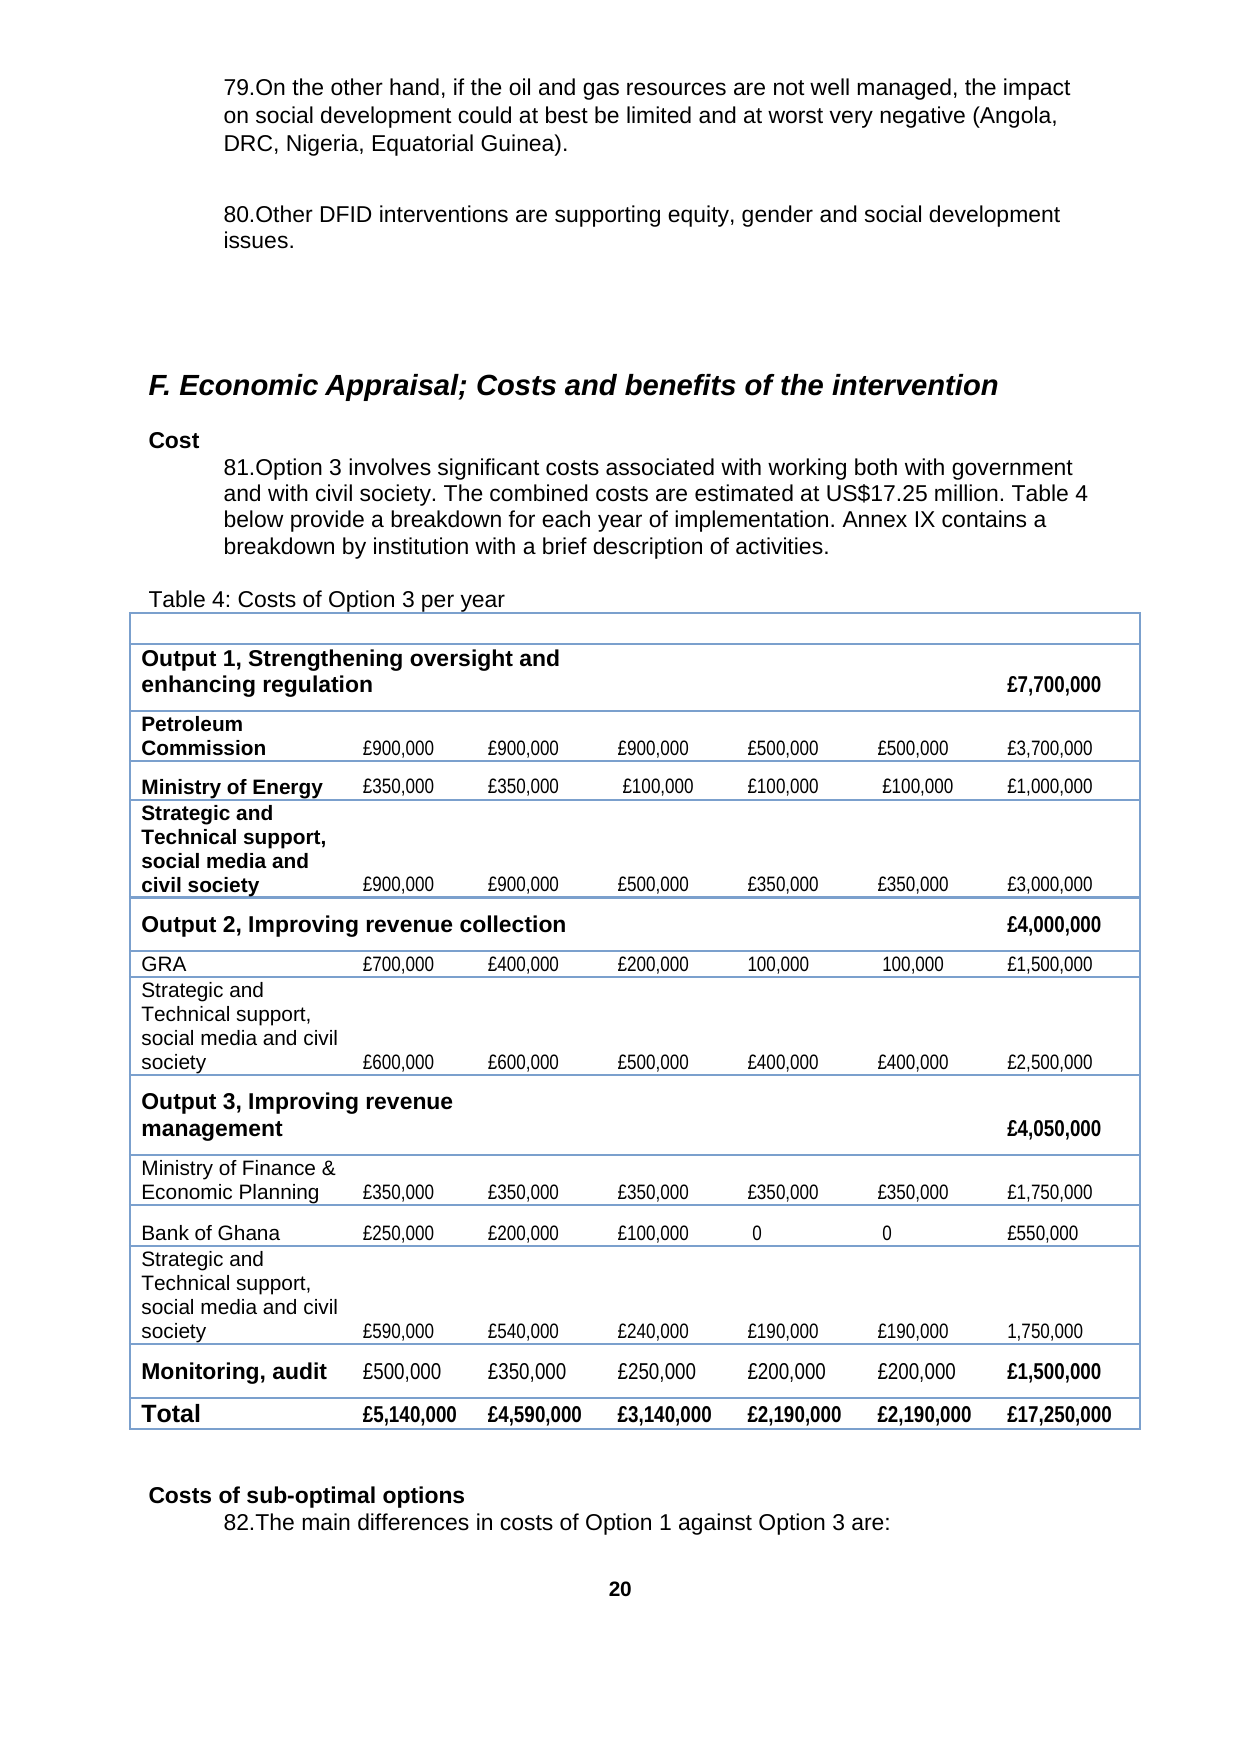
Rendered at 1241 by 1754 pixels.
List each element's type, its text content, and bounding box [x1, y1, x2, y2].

table_cell [736, 645, 866, 710]
table_cell £350,000 [866, 1156, 996, 1203]
table_header Year 1 [351, 614, 476, 643]
table_cell £400,000 [476, 952, 606, 976]
table_cell £190,000 [736, 1247, 866, 1343]
list Other DFID interventions are supporting equity, gender and social development issues. [223, 201, 1092, 253]
table_cell [606, 1076, 736, 1153]
list On the other hand, if the oil and gas resources are not well managed, the impact on social development could at best be limited and at worst very negative (Angola, DRC, Nigeria, Equatorial Guinea). [223, 74, 1092, 156]
table_cell £500,000 [866, 712, 996, 760]
table_cell £3,700,000 [996, 712, 1139, 760]
table_cell Ministry of Energy [131, 762, 351, 798]
table_cell £100,000 [606, 1206, 736, 1245]
table_cell £2,190,000 [736, 1399, 866, 1427]
table_cell [606, 645, 736, 710]
subtitle F. Economic Appraisal; Costs and benefits of the intervention [148, 367, 1092, 401]
table_cell Output 3, Improving revenue management [131, 1076, 606, 1153]
table_cell £500,000 [606, 801, 736, 896]
table_cell £17,250,000 [996, 1399, 1139, 1427]
table_cell £350,000 [351, 1156, 476, 1203]
table_header Year 2 [476, 614, 606, 643]
table_cell £7,700,000 [996, 645, 1139, 710]
table_cell £900,000 [351, 712, 476, 760]
table_cell £200,000 [736, 1345, 866, 1397]
table_cell £4,000,000 [996, 899, 1139, 950]
table_cell [606, 899, 736, 950]
table_cell £2,500,000 [996, 978, 1139, 1074]
table_cell £4,050,000 [996, 1076, 1139, 1153]
table_cell £2,190,000 [866, 1399, 996, 1427]
table_header Year 3 [606, 614, 736, 643]
table_cell £900,000 [476, 712, 606, 760]
table_cell [866, 645, 996, 710]
table_cell £1,500,000 [996, 952, 1139, 976]
table_cell 0 [866, 1206, 996, 1245]
table_cell £250,000 [606, 1345, 736, 1397]
table_cell £5,140,000 [351, 1399, 476, 1427]
table_cell £500,000 [351, 1345, 476, 1397]
table_cell £500,000 [606, 978, 736, 1074]
table_cell £600,000 [476, 978, 606, 1074]
list The main differences in costs of Option 1 against Option 3 are: [223, 1508, 1092, 1535]
table_cell £3,000,000 [996, 801, 1139, 896]
table_cell £350,000 [351, 762, 476, 798]
table_cell £350,000 [736, 801, 866, 896]
table_cell £600,000 [351, 978, 476, 1074]
table_cell £1,750,000 [996, 1156, 1139, 1203]
table_cell £1,500,000 [996, 1345, 1139, 1397]
table_cell Ministry of Finance & Economic Planning [131, 1156, 351, 1203]
table_cell £100,000 [606, 762, 736, 798]
table_cell £700,000 [351, 952, 476, 976]
table_cell £240,000 [606, 1247, 736, 1343]
table_cell £400,000 [736, 978, 866, 1074]
table_cell £350,000 [476, 762, 606, 798]
table_cell Output 1, Strengthening oversight and enhancing regulation [131, 645, 606, 710]
text Costs of sub-optimal options [148, 1482, 1092, 1508]
table_cell Bank of Ghana [131, 1206, 351, 1245]
table_cell £900,000 [606, 712, 736, 760]
table_cell £100,000 [866, 762, 996, 798]
table_cell £350,000 [606, 1156, 736, 1203]
table_cell Output 2, Improving revenue collection [131, 899, 606, 950]
table_header Year 5 [866, 614, 996, 643]
text Cost [148, 427, 1092, 454]
table_cell [866, 899, 996, 950]
table_cell £500,000 [736, 712, 866, 760]
table_cell [736, 1076, 866, 1153]
table_cell £540,000 [476, 1247, 606, 1343]
table_cell 100,000 [736, 952, 866, 976]
table_cell £400,000 [866, 978, 996, 1074]
table_cell £350,000 [736, 1156, 866, 1203]
table_cell £200,000 [866, 1345, 996, 1397]
table_header [131, 614, 351, 643]
table_cell £200,000 [606, 952, 736, 976]
table_cell £350,000 [476, 1156, 606, 1203]
table_cell £900,000 [351, 801, 476, 896]
table_cell £100,000 [736, 762, 866, 798]
table_cell £590,000 [351, 1247, 476, 1343]
table_cell £250,000 [351, 1206, 476, 1245]
table_cell Strategic and Technical support, social media and civil society [131, 978, 351, 1074]
table_cell £900,000 [476, 801, 606, 896]
table_cell [866, 1076, 996, 1153]
table_cell 100,000 [866, 952, 996, 976]
table_cell £550,000 [996, 1206, 1139, 1245]
table_cell £3,140,000 [606, 1399, 736, 1427]
table_cell £200,000 [476, 1206, 606, 1245]
table_cell Total [131, 1399, 351, 1427]
table_cell GRA [131, 952, 351, 976]
table_cell £1,000,000 [996, 762, 1139, 798]
table_cell Strategic and Technical support, social media and civil society [131, 1247, 351, 1343]
list Option 3 involves significant costs associated with working both with government and with civil society. The combined costs are estimated at US$17.25 million. Table 4 below provide a breakdown for each year of implementation. Annex IX contains a breakdown by institution with a brief description of activities. [223, 454, 1092, 559]
table_cell 1,750,000 [996, 1247, 1139, 1343]
text Table 4: Costs of Option 3 per year [148, 586, 1092, 612]
table_cell Strategic and Technical support, social media and civil society [131, 801, 351, 896]
table_cell Petroleum Commission [131, 712, 351, 760]
table_cell [736, 899, 866, 950]
table_cell £4,590,000 [476, 1399, 606, 1427]
table_cell Monitoring, audit [131, 1345, 351, 1397]
table_cell £350,000 [866, 801, 996, 896]
table_cell £190,000 [866, 1247, 996, 1343]
table_header Year 4 [736, 614, 866, 643]
table_cell 0 [736, 1206, 866, 1245]
table_cell £350,000 [476, 1345, 606, 1397]
table_header Total [996, 614, 1139, 643]
